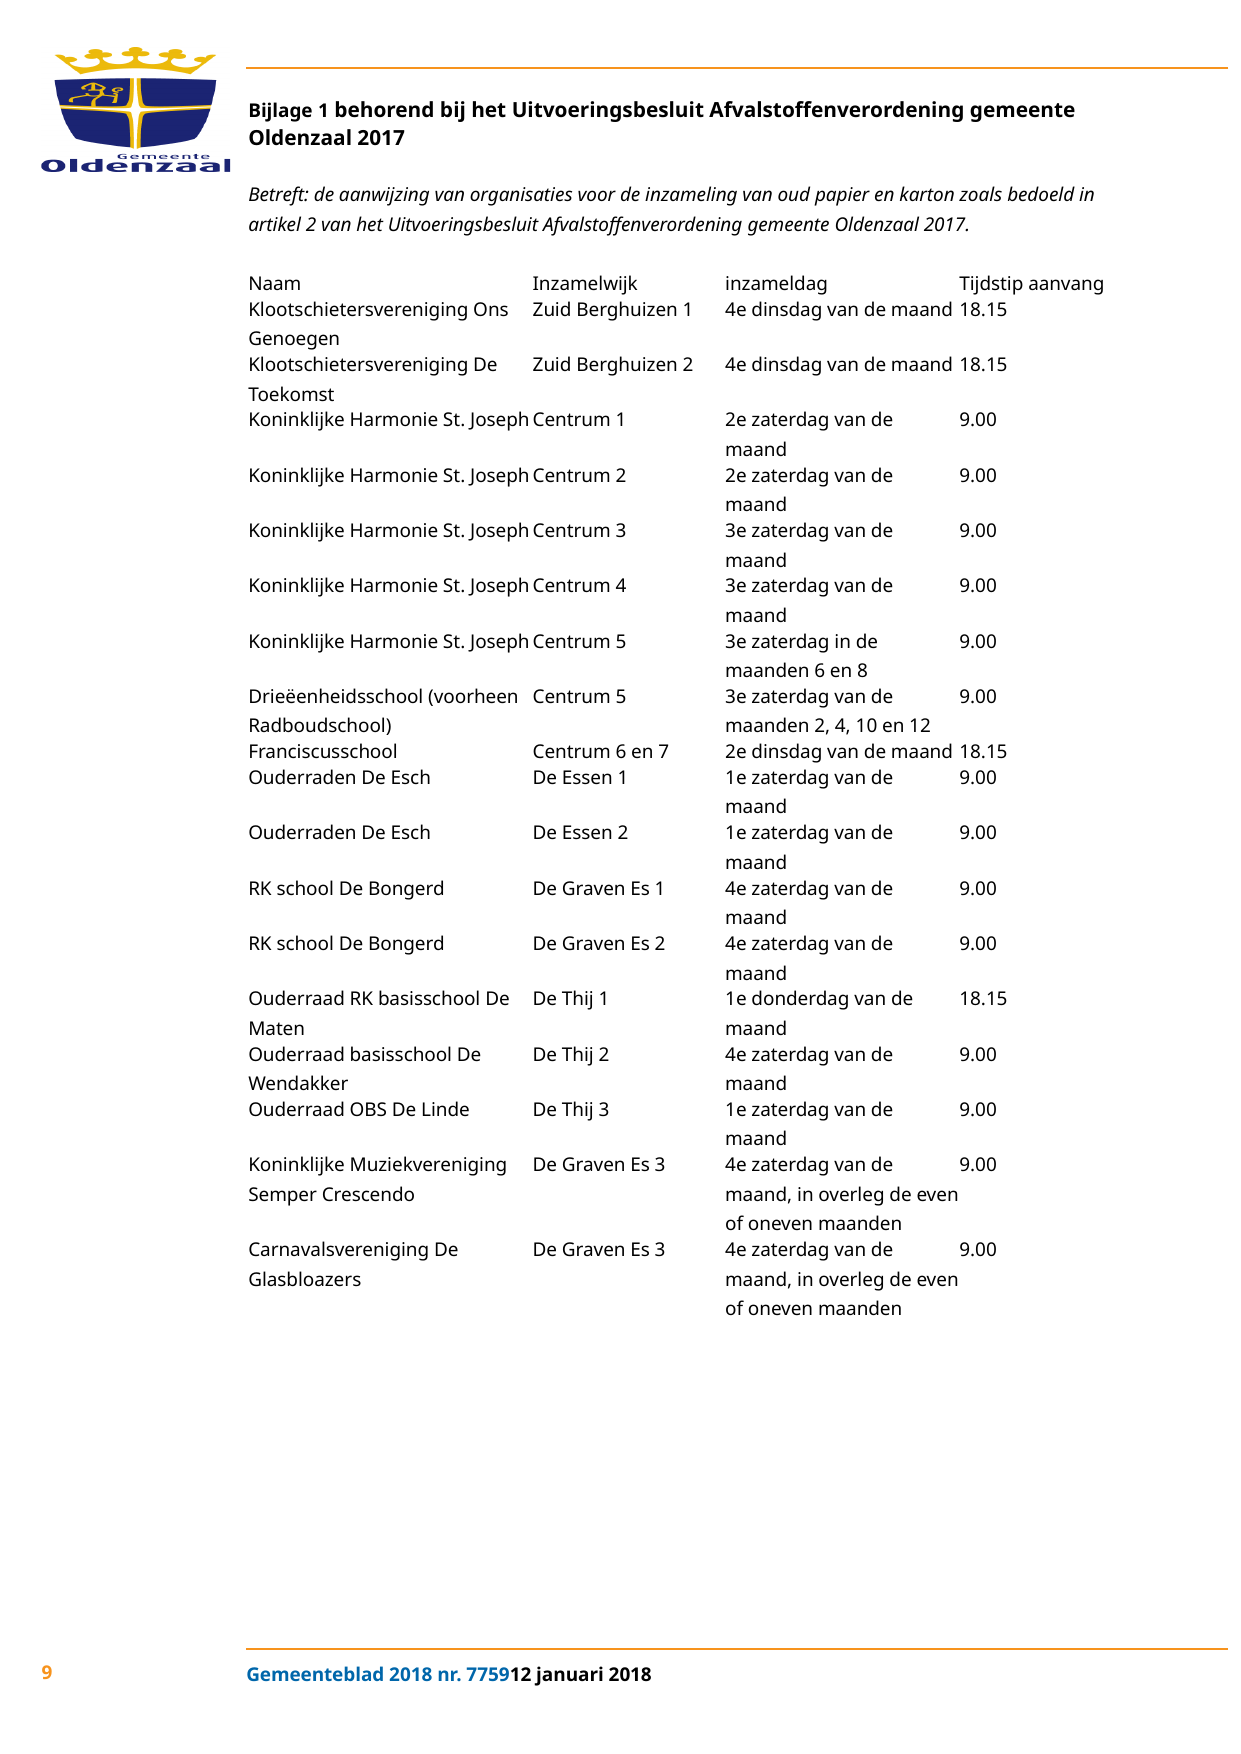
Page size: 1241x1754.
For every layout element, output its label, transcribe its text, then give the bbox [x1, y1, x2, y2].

table_cell Carnavalsvereniging De Glasbloazers [248, 1236, 532, 1321]
table_cell Koninklijke Harmonie St. Joseph [248, 573, 532, 628]
table_cell 3e zaterdag van de maand [725, 517, 959, 572]
table_cell Ouderraden De Esch [248, 820, 532, 875]
table_cell De Graven Es 2 [533, 930, 725, 985]
table_cell Drieëenheidsschool (voorheen Radboudschool) [248, 683, 532, 738]
table_cell 9.00 [959, 1236, 1152, 1321]
table_cell 4e zaterdag van de maand [725, 875, 959, 930]
table_cell Koninklijke Harmonie St. Joseph [248, 407, 532, 462]
table_cell 1e zaterdag van de maand [725, 764, 959, 819]
table_cell 3e zaterdag in de maanden 6 en 8 [725, 628, 959, 683]
table_cell Zuid Berghuizen 1 [533, 296, 725, 351]
table_header Naam [248, 270, 532, 296]
table_cell Ouderraad basisschool De Wendakker [248, 1041, 532, 1096]
table_cell Koninklijke Muziekvereniging Semper Crescendo [248, 1151, 532, 1236]
table_cell 9.00 [959, 875, 1152, 930]
table_cell Klootschietersvereniging De Toekomst [248, 351, 532, 407]
table_cell Ouderraad RK basisschool De Maten [248, 985, 532, 1041]
table_cell 3e zaterdag van de maand [725, 573, 959, 628]
table_cell 9.00 [959, 407, 1152, 462]
table_cell Zuid Berghuizen 2 [533, 351, 725, 407]
table_cell Centrum 6 en 7 [533, 739, 725, 764]
text Bijlage 1 behorend bij het Uitvoeringsbesluit Afvalstoffenverordening gemeente Oldenzaal 2017 [248, 95, 1152, 152]
table_cell 2e dinsdag van de maand [725, 739, 959, 764]
table_cell 9.00 [959, 573, 1152, 628]
table_cell 9.00 [959, 1041, 1152, 1096]
table_cell 9.00 [959, 683, 1152, 738]
table_cell Centrum 2 [533, 462, 725, 517]
table_header inzameldag [725, 270, 959, 296]
table_cell 18.15 [959, 351, 1152, 407]
table_cell 2e zaterdag van de maand [725, 462, 959, 517]
table_cell Ouderraad OBS De Linde [248, 1096, 532, 1151]
picture [41, 47, 231, 172]
table_cell 9.00 [959, 820, 1152, 875]
table_header Tijdstip aanvang [959, 270, 1152, 296]
table_header Inzamelwijk [533, 270, 725, 296]
table_cell De Thij 3 [533, 1096, 725, 1151]
table_cell 18.15 [959, 985, 1152, 1041]
table_cell Centrum 1 [533, 407, 725, 462]
table_cell 3e zaterdag van de maanden 2, 4, 10 en 12 [725, 683, 959, 738]
table_cell 9.00 [959, 1151, 1152, 1236]
table_cell Ouderraden De Esch [248, 764, 532, 819]
table_cell De Thij 2 [533, 1041, 725, 1096]
table_cell 4e dinsdag van de maand [725, 351, 959, 407]
table_cell Koninklijke Harmonie St. Joseph [248, 628, 532, 683]
table_cell De Graven Es 1 [533, 875, 725, 930]
table_cell Koninklijke Harmonie St. Joseph [248, 517, 532, 572]
table_cell De Graven Es 3 [533, 1151, 725, 1236]
table_cell 4e zaterdag van de maand [725, 1041, 959, 1096]
table_cell Centrum 5 [533, 628, 725, 683]
text Betreft: de aanwijzing van organisaties voor de inzameling van oud papier en karton zoals bedoeld in artikel 2 van het Uitvoeringsbesluit Afvalstoffenverordening gemeente Oldenzaal 2017. [248, 181, 1152, 237]
table_cell Centrum 4 [533, 573, 725, 628]
table_cell Centrum 5 [533, 683, 725, 738]
table_cell 9.00 [959, 517, 1152, 572]
table_cell Centrum 3 [533, 517, 725, 572]
table_cell Klootschietersvereniging Ons Genoegen [248, 296, 532, 351]
table_cell 1e zaterdag van de maand [725, 820, 959, 875]
table_cell RK school De Bongerd [248, 875, 532, 930]
table_cell 9.00 [959, 1096, 1152, 1151]
table_cell RK school De Bongerd [248, 930, 532, 985]
table_cell De Thij 1 [533, 985, 725, 1041]
table_cell 4e dinsdag van de maand [725, 296, 959, 351]
table_cell 4e zaterdag van de maand, in overleg de even of oneven maanden [725, 1151, 959, 1236]
table_cell 9.00 [959, 462, 1152, 517]
table_cell 9.00 [959, 628, 1152, 683]
table_cell 9.00 [959, 930, 1152, 985]
table_cell 1e donderdag van de maand [725, 985, 959, 1041]
table_cell De Graven Es 3 [533, 1236, 725, 1321]
table_cell 4e zaterdag van de maand, in overleg de even of oneven maanden [725, 1236, 959, 1321]
table_cell Franciscusschool [248, 739, 532, 764]
table_cell 18.15 [959, 296, 1152, 351]
table_cell 9.00 [959, 764, 1152, 819]
table_cell 1e zaterdag van de maand [725, 1096, 959, 1151]
table_cell 18.15 [959, 739, 1152, 764]
table_cell 2e zaterdag van de maand [725, 407, 959, 462]
table_cell De Essen 1 [533, 764, 725, 819]
table_cell Koninklijke Harmonie St. Joseph [248, 462, 532, 517]
table_cell De Essen 2 [533, 820, 725, 875]
table_cell 4e zaterdag van de maand [725, 930, 959, 985]
